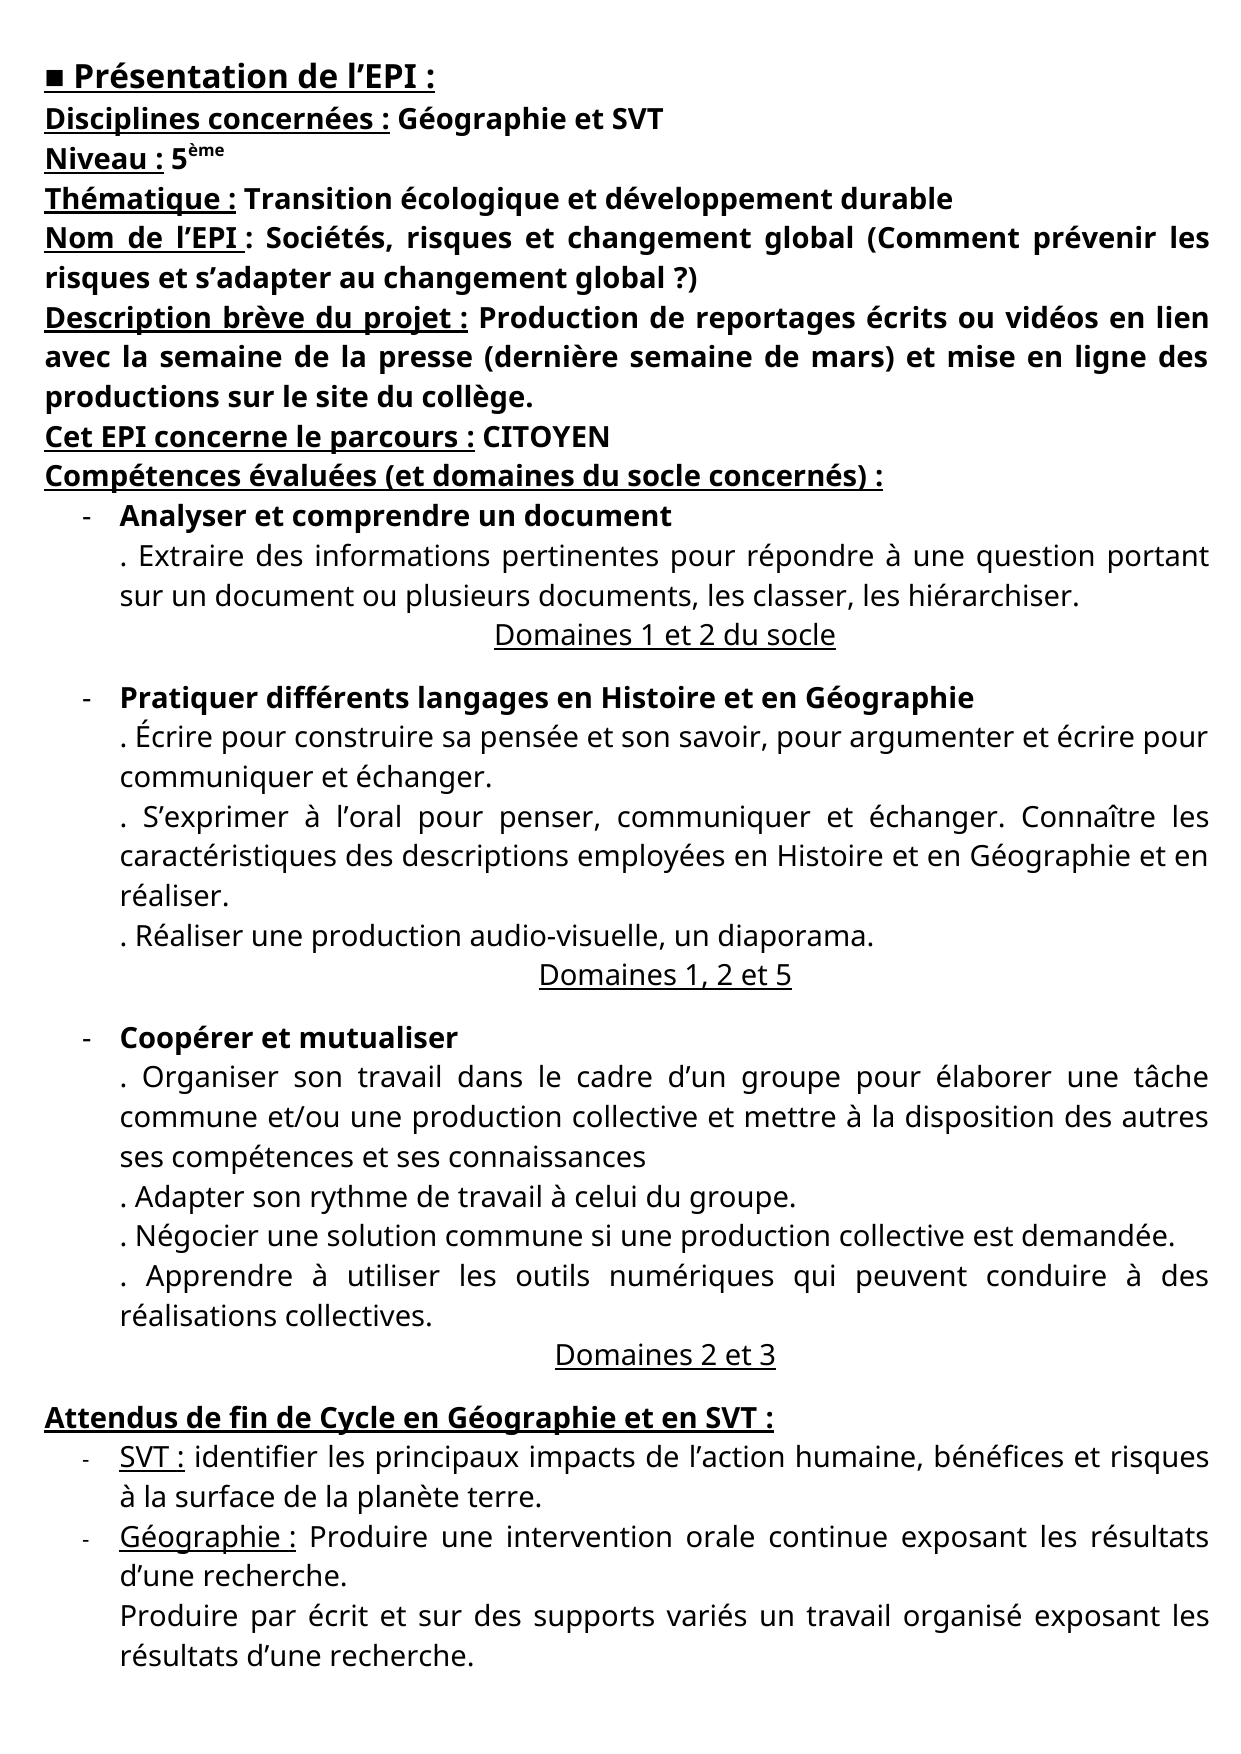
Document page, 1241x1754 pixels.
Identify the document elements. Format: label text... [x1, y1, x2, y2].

list Pratiquer différents langages en Histoire et en Géographie [82, 677, 1211, 717]
text Compétences évaluées (et domaines du socle concernés) : [44, 456, 1211, 495]
list . Négocier une solution commune si une production collective est demandée. [119, 1216, 1211, 1255]
list . Écrire pour construire sa pensée et son savoir, pour argumenter et écrire pour communiquer et échanger. [119, 717, 1211, 796]
list SVT : identifier les principaux impacts de l’action humaine, bénéfices et risques à la surface de la planète terre. [82, 1437, 1211, 1516]
list Coopérer et mutualiser [82, 1017, 1211, 1057]
text Niveau : 5ème [44, 138, 1211, 178]
text Description brève du projet : Production de reportages écrits ou vidéos en lien avec la semaine de la presse (dernière semaine de mars) et mise en ligne des productions sur le site du collège. [44, 297, 1211, 416]
text Disciplines concernées : Géographie et SVT [44, 98, 1211, 138]
list Géographie : Produire une intervention orale continue exposant les résultats d’une recherche. [82, 1516, 1211, 1595]
list Domaines 1, 2 et 5 [119, 955, 1211, 994]
list . Réaliser une production audio-visuelle, un diaporama. [119, 915, 1211, 955]
list . Organiser son travail dans le cadre d’un groupe pour élaborer une tâche commune et/ou une production collective et mettre à la disposition des autres ses compétences et ses connaissances [119, 1057, 1211, 1176]
text Thématique : Transition écologique et développement durable [44, 178, 1211, 218]
text Cet EPI concerne le parcours : CITOYEN [44, 416, 1211, 456]
list Analyser et comprendre un document [82, 495, 1211, 535]
list . S’exprimer à l’oral pour penser, communiquer et échanger. Connaître les caractéristiques des descriptions employées en Histoire et en Géographie et en réaliser. [119, 796, 1211, 915]
list . Extraire des informations pertinentes pour répondre à une question portant sur un document ou plusieurs documents, les classer, les hiérarchiser. [119, 535, 1211, 614]
list Domaines 1 et 2 du socle [119, 614, 1211, 654]
text Attendus de fin de Cycle en Géographie et en SVT : [44, 1397, 1211, 1437]
list . Adapter son rythme de travail à celui du groupe. [119, 1176, 1211, 1216]
text Nom de l’EPI : Sociétés, risques et changement global (Comment prévenir les risques et s’adapter au changement global ?) [44, 218, 1211, 297]
list Domaines 2 et 3 [119, 1334, 1211, 1374]
list . Apprendre à utiliser les outils numériques qui peuvent conduire à des réalisations collectives. [119, 1255, 1211, 1334]
list Produire par écrit et sur des supports variés un travail organisé exposant les résultats d’une recherche. [119, 1595, 1211, 1675]
text ■ Présentation de l’EPI : [44, 53, 1211, 98]
